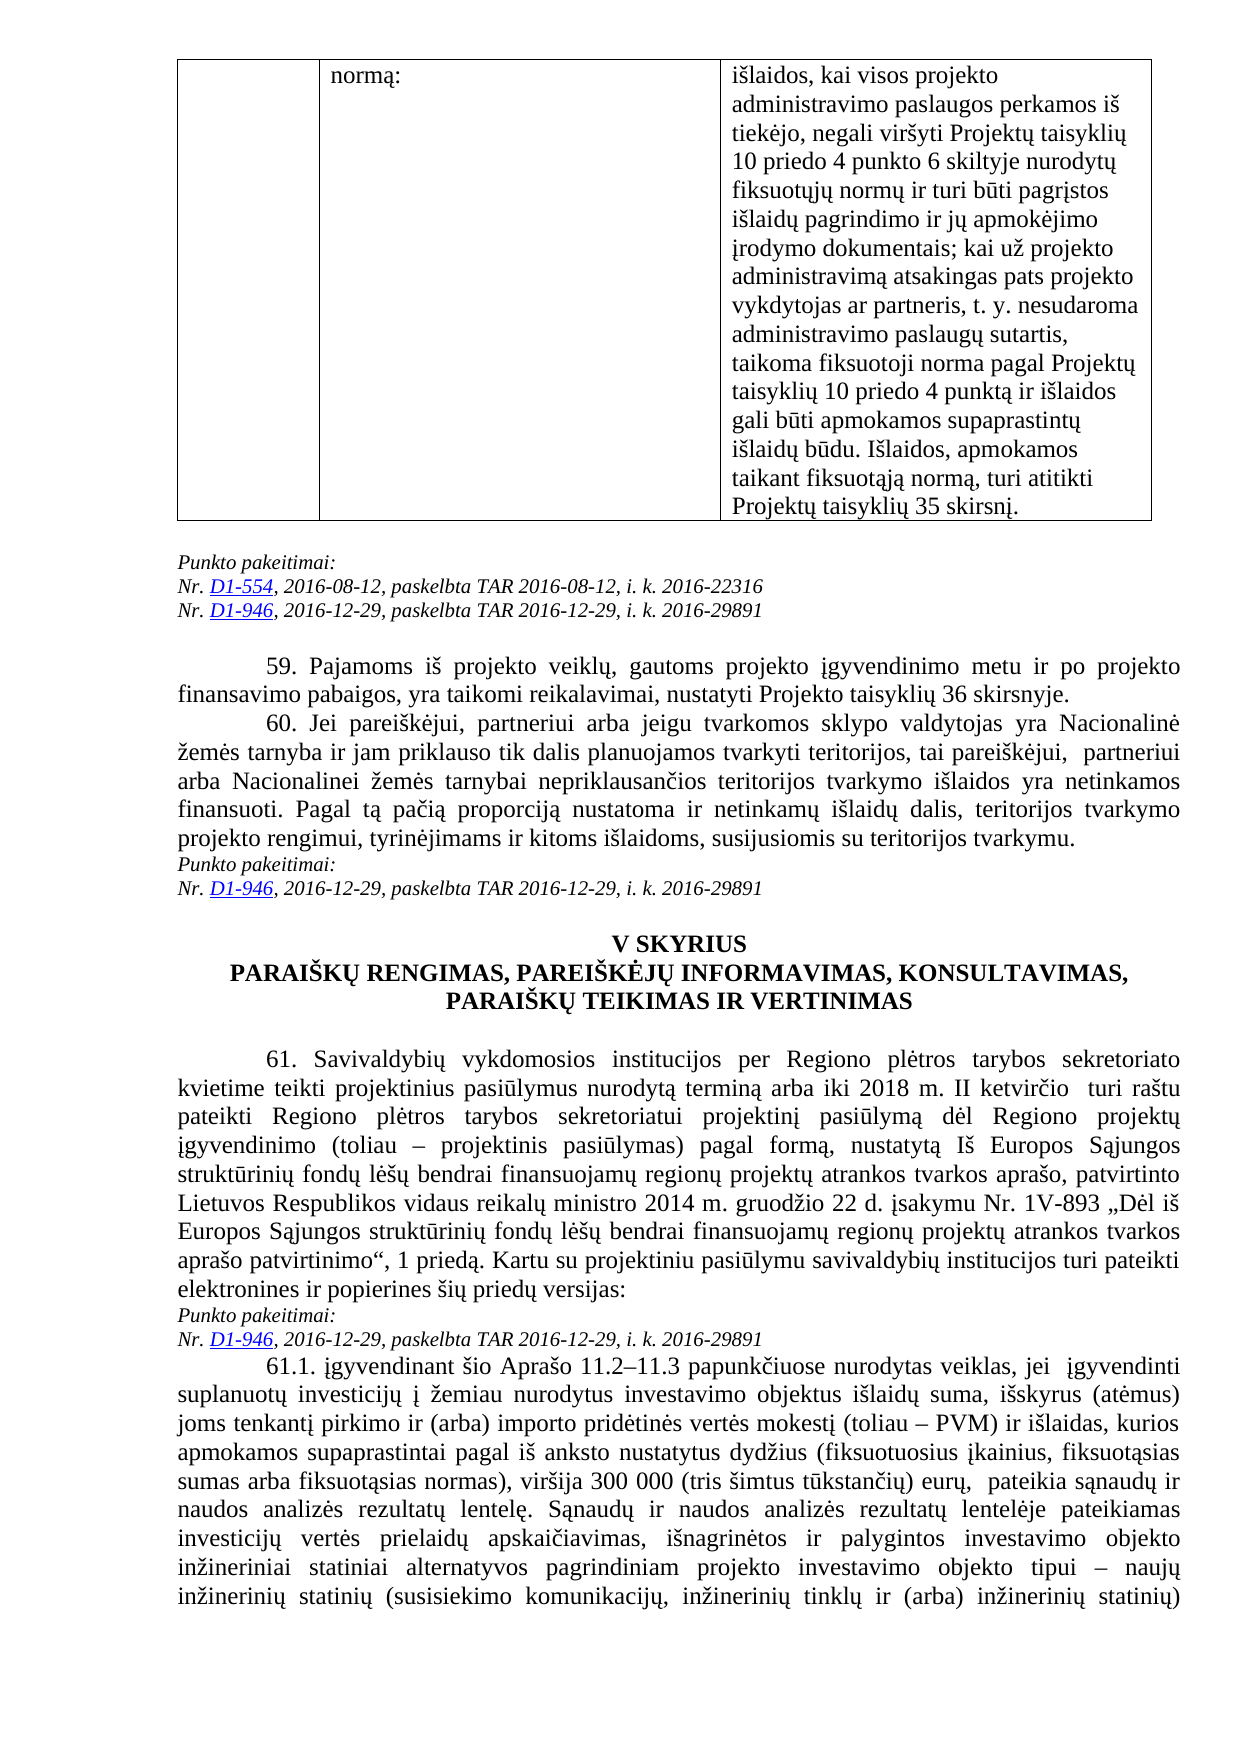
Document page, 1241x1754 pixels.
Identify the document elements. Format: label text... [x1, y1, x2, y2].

text 60. Jei pareiškėjui, partneriui arba jeigu tvarkomos sklypo valdytojas yra Nacionalinė žemės tarnyba ir jam priklauso tik dalis planuojamos tvarkyti teritorijos, tai pareiškėjui, partneriui arba Nacionalinei žemės tarnybai nepriklausančios teritorijos tvarkymo išlaidos yra netinkamos finansuoti. Pagal tą pačią proporciją nustatoma ir netinkamų išlaidų dalis, teritorijos tvarkymo projekto rengimui, tyrinėjimams ir kitoms išlaidoms, susijusiomis su teritorijos tvarkymu. [177, 708, 1181, 852]
text Nr. D1-946, 2016-12-29, paskelbta TAR 2016-12-29, i. k. 2016-29891 [177, 598, 1181, 622]
text V SKYRIUS [177, 929, 1181, 958]
text 61.1. įgyvendinant šio Aprašo 11.2–11.3 papunkčiuose nurodytas veiklas, jei įgyvendinti suplanuotų investicijų į žemiau nurodytus investavimo objektus išlaidų suma, išskyrus (atėmus) joms tenkantį pirkimo ir (arba) importo pridėtinės vertės mokestį (toliau – PVM) ir išlaidas, kurios apmokamos supaprastintai pagal iš anksto nustatytus dydžius (fiksuotuosius įkainius, fiksuotąsias sumas arba fiksuotąsias normas), viršija 300 000 (tris šimtus tūkstančių) eurų, pateikia sąnaudų ir naudos analizės rezultatų lentelę. Sąnaudų ir naudos analizės rezultatų lentelėje pateikiamas investicijų vertės prielaidų apskaičiavimas, išnagrinėtos ir palygintos investavimo objekto inžineriniai statiniai alternatyvos pagrindiniam projekto investavimo objekto tipui – naujų inžinerinių statinių (susisiekimo komunikacijų, inžinerinių tinklų ir (arba) inžinerinių statinių) [177, 1351, 1181, 1609]
text Punkto pakeitimai: [177, 550, 1181, 574]
table_cell normą: [320, 60, 720, 520]
text Nr. D1-946, 2016-12-29, paskelbta TAR 2016-12-29, i. k. 2016-29891 [177, 876, 1181, 900]
table_cell [178, 60, 319, 520]
text PARAIŠKŲ RENGIMAS, PAREIŠKĖJŲ INFORMAVIMAS, KONSULTAVIMAS, PARAIŠKŲ TEIKIMAS IR VERTINIMAS [177, 958, 1181, 1015]
text 59. Pajamoms iš projekto veiklų, gautoms projekto įgyvendinimo metu ir po projekto finansavimo pabaigos, yra taikomi reikalavimai, nustatyti Projekto taisyklių 36 skirsnyje. [177, 651, 1181, 708]
text Punkto pakeitimai: [177, 1303, 1181, 1327]
text Punkto pakeitimai: [177, 852, 1181, 876]
table_cell išlaidos, kai visos projekto administravimo paslaugos perkamos iš tiekėjo, negali viršyti Projektų taisyklių 10 priedo 4 punkto 6 skiltyje nurodytų fiksuotųjų normų ir turi būti pagrįstos išlaidų pagrindimo ir jų apmokėjimo įrodymo dokumentais; kai už projekto administravimą atsakingas pats projekto vykdytojas ar partneris, t. y. nesudaroma administravimo paslaugų sutartis, taikoma fiksuotoji norma pagal Projektų taisyklių 10 priedo 4 punktą ir išlaidos gali būti apmokamos supaprastintų išlaidų būdu. Išlaidos, apmokamos taikant fiksuotąją normą, turi atitikti Projektų taisyklių 35 skirsnį. [721, 60, 1151, 520]
text Nr. D1-554, 2016-08-12, paskelbta TAR 2016-08-12, i. k. 2016-22316 [177, 574, 1181, 598]
text 61. Savivaldybių vykdomosios institucijos per Regiono plėtros tarybos sekretoriato kvietime teikti projektinius pasiūlymus nurodytą terminą arba iki 2018 m. II ketvirčio turi raštu pateikti Regiono plėtros tarybos sekretoriatui projektinį pasiūlymą dėl Regiono projektų įgyvendinimo (toliau – projektinis pasiūlymas) pagal formą, nustatytą Iš Europos Sąjungos struktūrinių fondų lėšų bendrai finansuojamų regionų projektų atrankos tvarkos aprašo, patvirtinto Lietuvos Respublikos vidaus reikalų ministro 2014 m. gruodžio 22 d. įsakymu Nr. 1V-893 „Dėl iš Europos Sąjungos struktūrinių fondų lėšų bendrai finansuojamų regionų projektų atrankos tvarkos aprašo patvirtinimo“, 1 priedą. Kartu su projektiniu pasiūlymu savivaldybių institucijos turi pateikti elektronines ir popierines šių priedų versijas: [177, 1044, 1181, 1303]
text Nr. D1-946, 2016-12-29, paskelbta TAR 2016-12-29, i. k. 2016-29891 [177, 1327, 1181, 1351]
